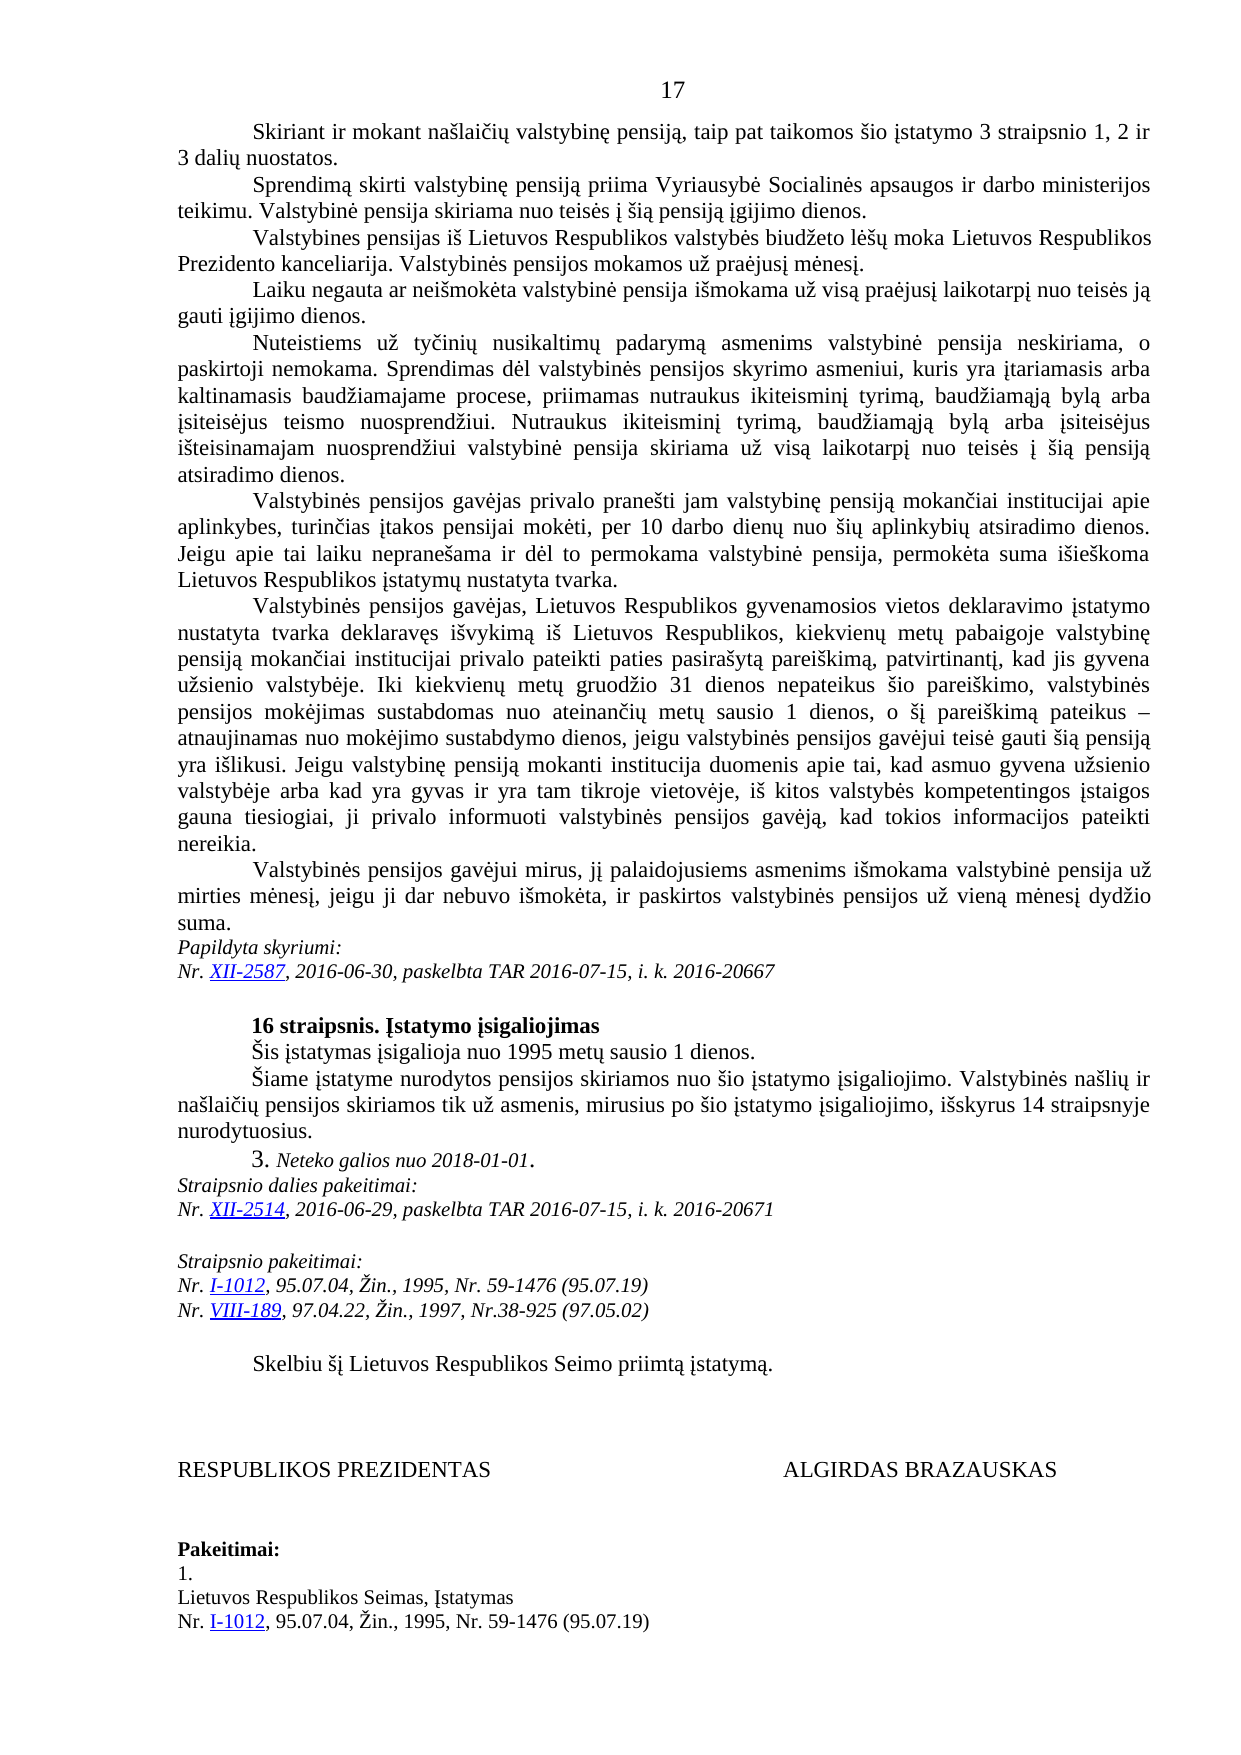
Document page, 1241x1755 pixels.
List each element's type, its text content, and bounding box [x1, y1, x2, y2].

text Nr. I-1012, 95.07.04, Žin., 1995, Nr. 59-1476 (95.07.19) [177, 1273, 1152, 1297]
text Papildyta skyriumi: [177, 935, 1152, 959]
text Pakeitimai: [177, 1537, 1152, 1561]
text 1. [177, 1561, 1152, 1585]
text Nr. I-1012, 95.07.04, Žin., 1995, Nr. 59-1476 (95.07.19) [177, 1609, 1152, 1633]
text Šis įstatymas įsigalioja nuo 1995 metų sausio 1 dienos. [177, 1038, 1152, 1065]
text Skiriant ir mokant našlaičių valstybinę pensiją, taip pat taikomos šio įstatymo 3 straipsnio 1, 2 ir 3 dalių nuostatos. [177, 118, 1152, 171]
text Šiame įstatyme nurodytos pensijos skiriamos nuo šio įstatymo įsigaliojimo. Valstybinės našlių ir našlaičių pensijos skiriamos tik už asmenis, mirusius po šio įstatymo įsigaliojimo, išskyrus 14 straipsnyje nurodytuosius. [177, 1065, 1152, 1144]
text Sprendimą skirti valstybinę pensiją priima Vyriausybė Socialinės apsaugos ir darbo ministerijos teikimu. Valstybinė pensija skiriama nuo teisės į šią pensiją įgijimo dienos. [177, 171, 1152, 223]
text Valstybinės pensijos gavėjas privalo pranešti jam valstybinę pensiją mokančiai institucijai apie aplinkybes, turinčias įtakos pensijai mokėti, per 10 darbo dienų nuo šių aplinkybių atsiradimo dienos. Jeigu apie tai laiku nepranešama ir dėl to permokama valstybinė pensija, permokėta suma išieškoma Lietuvos Respublikos įstatymų nustatyta tvarka. [177, 487, 1152, 592]
text Nr. VIII-189, 97.04.22, Žin., 1997, Nr.38-925 (97.05.02) [177, 1297, 1152, 1322]
text Nuteistiems už tyčinių nusikaltimų padarymą asmenims valstybinė pensija neskiriama, o paskirtoji nemokama. Sprendimas dėl valstybinės pensijos skyrimo asmeniui, kuris yra įtariamasis arba kaltinamasis baudžiamajame procese, priimamas nutraukus ikiteisminį tyrimą, baudžiamąją bylą arba įsiteisėjus teismo nuosprendžiui. Nutraukus ikiteisminį tyrimą, baudžiamąją bylą arba įsiteisėjus išteisinamajam nuosprendžiui valstybinė pensija skiriama už visą laikotarpį nuo teisės į šią pensiją atsiradimo dienos. [177, 329, 1152, 487]
text Straipsnio pakeitimai: [177, 1249, 1152, 1273]
text Valstybinės pensijos gavėjui mirus, jį palaidojusiems asmenims išmokama valstybinė pensija už mirties mėnesį, jeigu ji dar nebuvo išmokėta, ir paskirtos valstybinės pensijos už vieną mėnesį dydžio suma. [177, 856, 1152, 935]
text Nr. XII-2514, 2016-06-29, paskelbta TAR 2016-07-15, i. k. 2016-20671 [177, 1197, 1152, 1221]
text Straipsnio dalies pakeitimai: [177, 1172, 1152, 1197]
text RESPUBLIKOS PREZIDENTAS ALGIRDAS BRAZAUSKAS [177, 1456, 1152, 1482]
text 3. Neteko galios nuo 2018-01-01. [177, 1144, 1152, 1172]
text Skelbiu šį Lietuvos Respublikos Seimo priimtą įstatymą. [177, 1350, 1152, 1377]
text Valstybines pensijas iš Lietuvos Respublikos valstybės biudžeto lėšų moka Lietuvos Respublikos Prezidento kanceliarija. Valstybinės pensijos mokamos už praėjusį mėnesį. [177, 223, 1152, 276]
text Nr. XII-2587, 2016-06-30, paskelbta TAR 2016-07-15, i. k. 2016-20667 [177, 959, 1152, 983]
text Valstybinės pensijos gavėjas, Lietuvos Respublikos gyvenamosios vietos deklaravimo įstatymo nustatyta tvarka deklaravęs išvykimą iš Lietuvos Respublikos, kiekvienų metų pabaigoje valstybinę pensiją mokančiai institucijai privalo pateikti paties pasirašytą pareiškimą, patvirtinantį, kad jis gyvena užsienio valstybėje. Iki kiekvienų metų gruodžio 31 dienos nepateikus šio pareiškimo, valstybinės pensijos mokėjimas sustabdomas nuo ateinančių metų sausio 1 dienos, o šį pareiškimą pateikus – atnaujinamas nuo mokėjimo sustabdymo dienos, jeigu valstybinės pensijos gavėjui teisė gauti šią pensiją yra išlikusi. Jeigu valstybinę pensiją mokanti institucija duomenis apie tai, kad asmuo gyvena užsienio valstybėje arba kad yra gyvas ir yra tam tikroje vietovėje, iš kitos valstybės kompetentingos įstaigos gauna tiesiogiai, ji privalo informuoti valstybinės pensijos gavėją, kad tokios informacijos pateikti nereikia. [177, 592, 1152, 856]
text Laiku negauta ar neišmokėta valstybinė pensija išmokama už visą praėjusį laikotarpį nuo teisės ją gauti įgijimo dienos. [177, 276, 1152, 329]
text Lietuvos Respublikos Seimas, Įstatymas [177, 1585, 1152, 1609]
text 16 straipsnis. Įstatymo įsigaliojimas [177, 1012, 1152, 1038]
